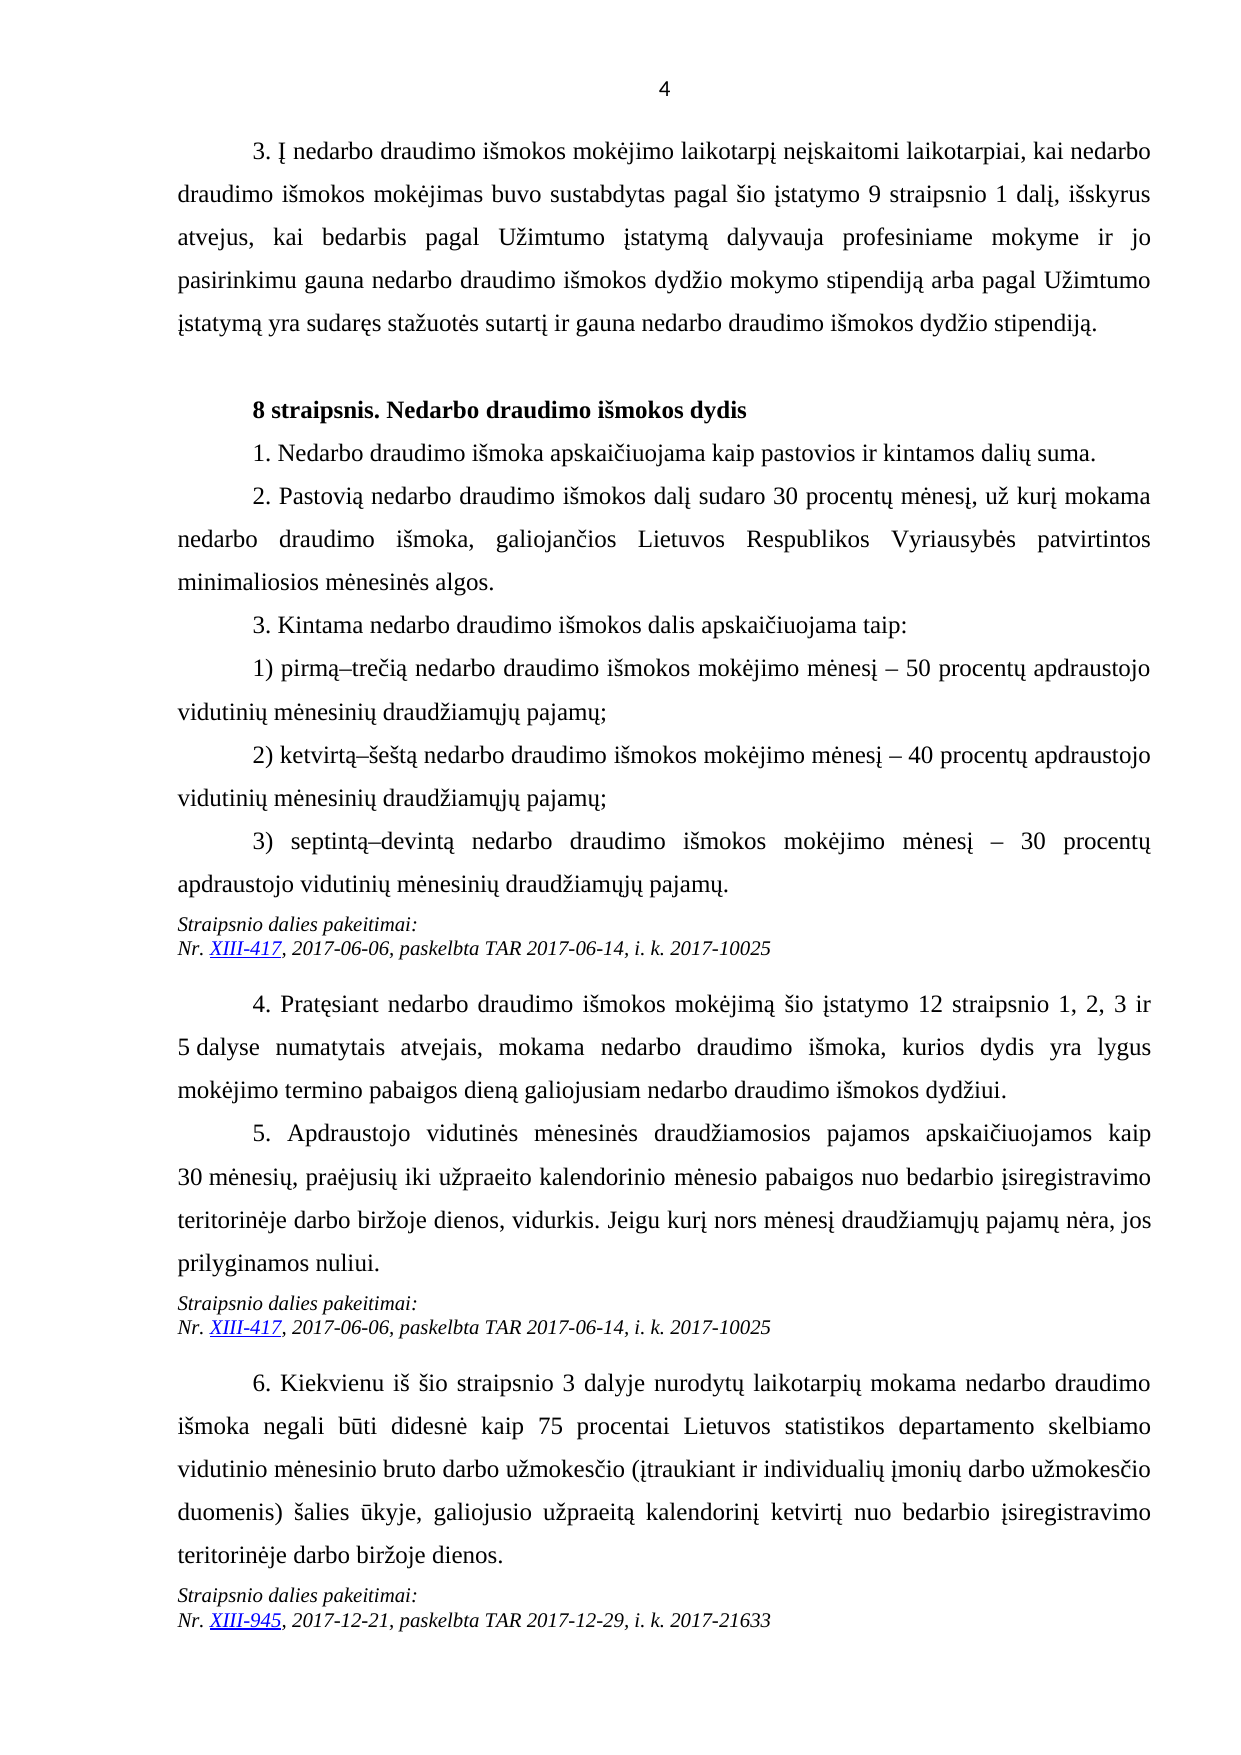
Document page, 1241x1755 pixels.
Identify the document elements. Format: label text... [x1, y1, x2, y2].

text 4. Pratęsiant nedarbo draudimo išmokos mokėjimą šio įstatymo 12 straipsnio 1, 2, 3 ir 5 dalyse numatytais atvejais, mokama nedarbo draudimo išmoka, kurios dydis yra lygus mokėjimo termino pabaigos dieną galiojusiam nedarbo draudimo išmokos dydžiui. [177, 989, 1152, 1104]
text 3) septintą–devintą nedarbo draudimo išmokos mokėjimo mėnesį – 30 procentų apdraustojo vidutinių mėnesinių draudžiamųjų pajamų. [177, 826, 1152, 898]
text 3. Kintama nedarbo draudimo išmokos dalis apskaičiuojama taip: [177, 610, 1152, 639]
text 8 straipsnis. Nedarbo draudimo išmokos dydis [177, 395, 1152, 423]
text 2. Pastovią nedarbo draudimo išmokos dalį sudaro 30 procentų mėnesį, už kurį mokama nedarbo draudimo išmoka, galiojančios Lietuvos Respublikos Vyriausybės patvirtintos minimaliosios mėnesinės algos. [177, 481, 1152, 596]
text 2) ketvirtą–šeštą nedarbo draudimo išmokos mokėjimo mėnesį – 40 procentų apdraustojo vidutinių mėnesinių draudžiamųjų pajamų; [177, 740, 1152, 812]
text Nr. XIII-945, 2017-12-21, paskelbta TAR 2017-12-29, i. k. 2017-21633 [177, 1607, 1152, 1632]
text 5. Apdraustojo vidutinės mėnesinės draudžiamosios pajamos apskaičiuojamos kaip 30 mėnesių, praėjusių iki užpraeito kalendorinio mėnesio pabaigos nuo bedarbio įsiregistravimo teritorinėje darbo biržoje dienos, vidurkis. Jeigu kurį nors mėnesį draudžiamųjų pajamų nėra, jos prilyginamos nuliui. [177, 1118, 1152, 1277]
text Nr. XIII-417, 2017-06-06, paskelbta TAR 2017-06-14, i. k. 2017-10025 [177, 1315, 1152, 1339]
text Straipsnio dalies pakeitimai: [177, 1583, 1152, 1607]
text Straipsnio dalies pakeitimai: [177, 1291, 1152, 1315]
text 1) pirmą–trečią nedarbo draudimo išmokos mokėjimo mėnesį – 50 procentų apdraustojo vidutinių mėnesinių draudžiamųjų pajamų; [177, 653, 1152, 725]
text 6. Kiekvienu iš šio straipsnio 3 dalyje nurodytų laikotarpių mokama nedarbo draudimo išmoka negali būti didesnė kaip 75 procentai Lietuvos statistikos departamento skelbiamo vidutinio mėnesinio bruto darbo užmokesčio (įtraukiant ir individualių įmonių darbo užmokesčio duomenis) šalies ūkyje, galiojusio užpraeitą kalendorinį ketvirtį nuo bedarbio įsiregistravimo teritorinėje darbo biržoje dienos. [177, 1368, 1152, 1569]
text Straipsnio dalies pakeitimai: [177, 912, 1152, 936]
text 3. Į nedarbo draudimo išmokos mokėjimo laikotarpį neįskaitomi laikotarpiai, kai nedarbo draudimo išmokos mokėjimas buvo sustabdytas pagal šio įstatymo 9 straipsnio 1 dalį, išskyrus atvejus, kai bedarbis pagal Užimtumo įstatymą dalyvauja profesiniame mokyme ir jo pasirinkimu gauna nedarbo draudimo išmokos dydžio mokymo stipendiją arba pagal Užimtumo įstatymą yra sudaręs stažuotės sutartį ir gauna nedarbo draudimo išmokos dydžio stipendiją. [177, 136, 1152, 337]
text Nr. XIII-417, 2017-06-06, paskelbta TAR 2017-06-14, i. k. 2017-10025 [177, 936, 1152, 960]
text 1. Nedarbo draudimo išmoka apskaičiuojama kaip pastovios ir kintamos dalių suma. [177, 438, 1152, 467]
